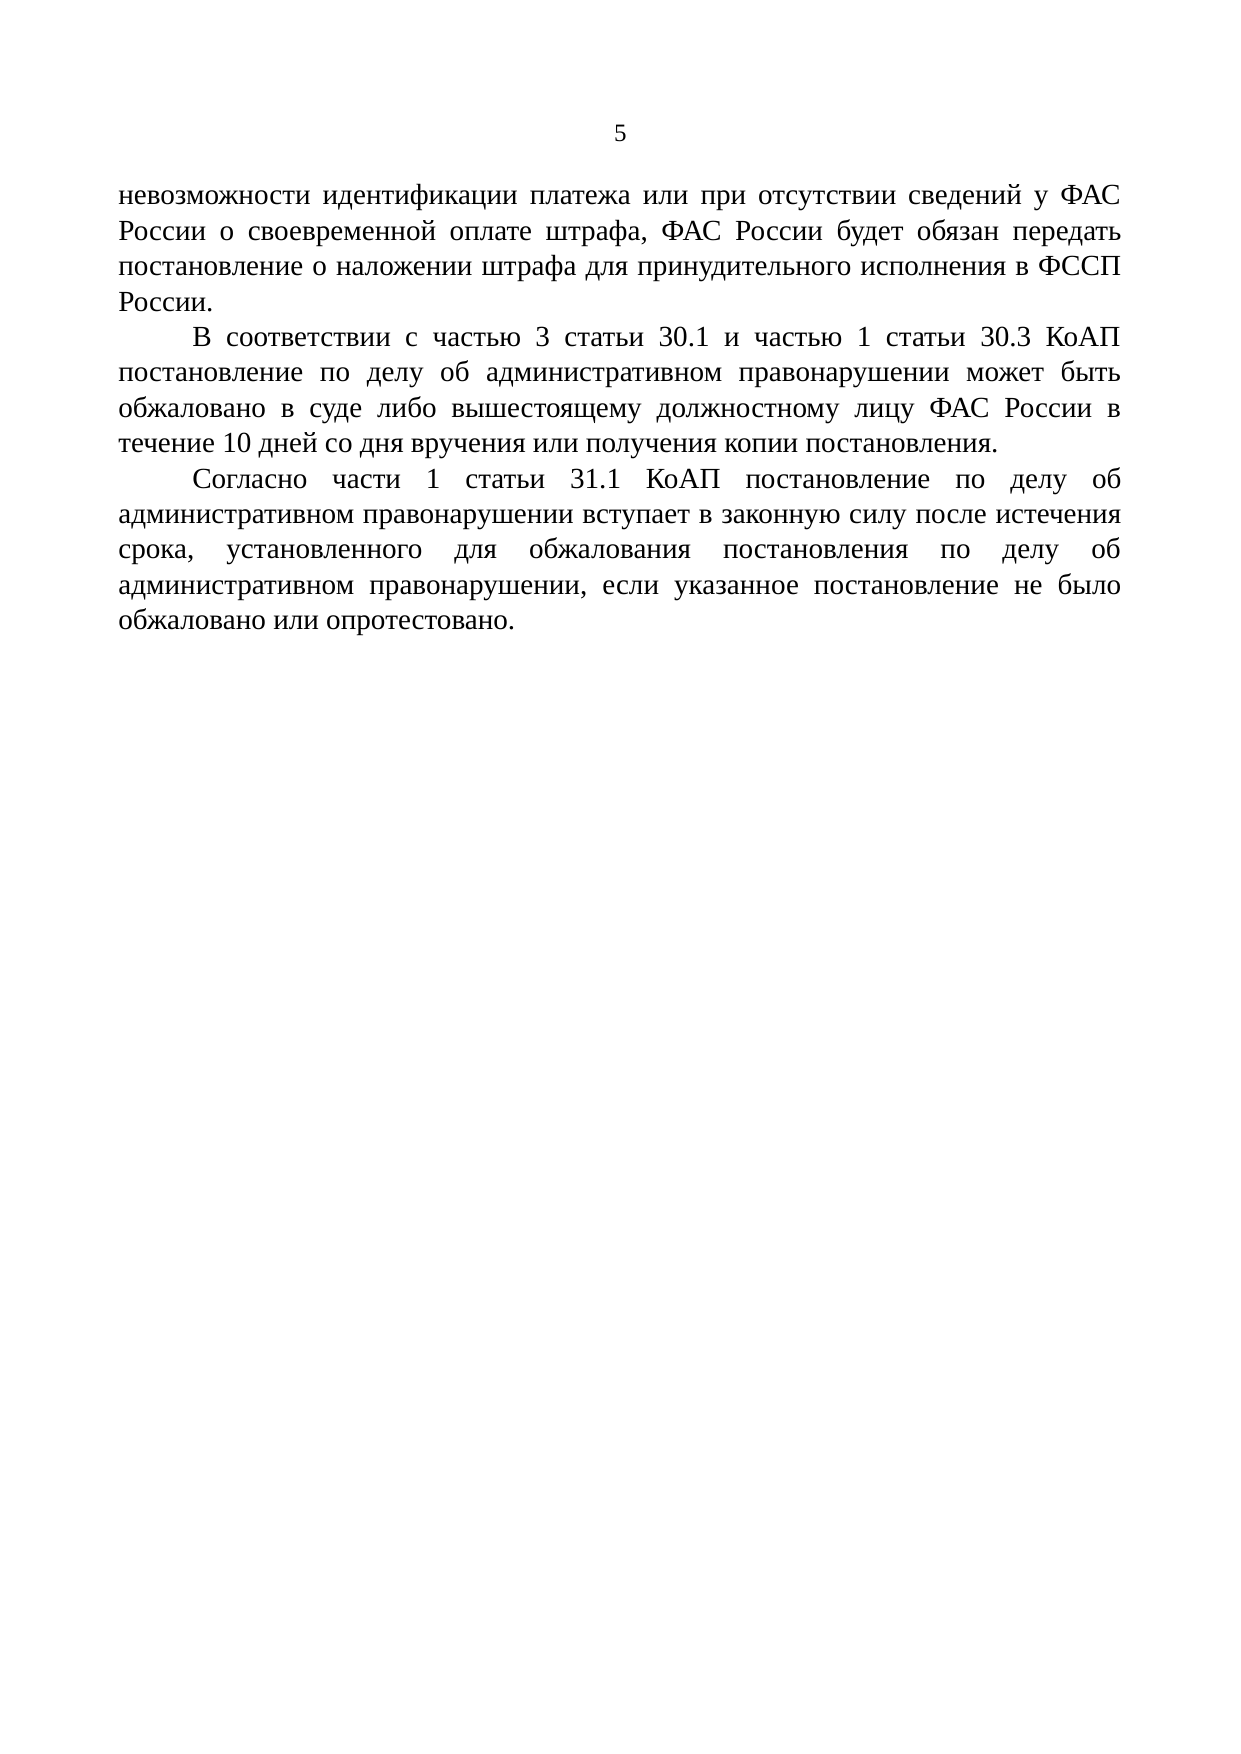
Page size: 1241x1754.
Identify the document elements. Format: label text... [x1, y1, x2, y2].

text Согласно части 1 статьи 31.1 КоАП постановление по делу об административном правонарушении вступает в законную силу после истечения срока, установленного для обжалования постановления по делу об административном правонарушении, если указанное постановление не было обжаловано или опротестовано. [118, 460, 1122, 637]
text невозможности идентификации платежа или при отсутствии сведений у ФАС России о своевременной оплате штрафа, ФАС России будет обязан передать постановление о наложении штрафа для принудительного исполнения в ФССП России. [118, 176, 1122, 318]
text В соответствии с частью 3 статьи 30.1 и частью 1 статьи 30.3 КоАП постановление по делу об административном правонарушении может быть обжаловано в суде либо вышестоящему должностному лицу ФАС России в течение 10 дней со дня вручения или получения копии постановления. [118, 318, 1122, 460]
